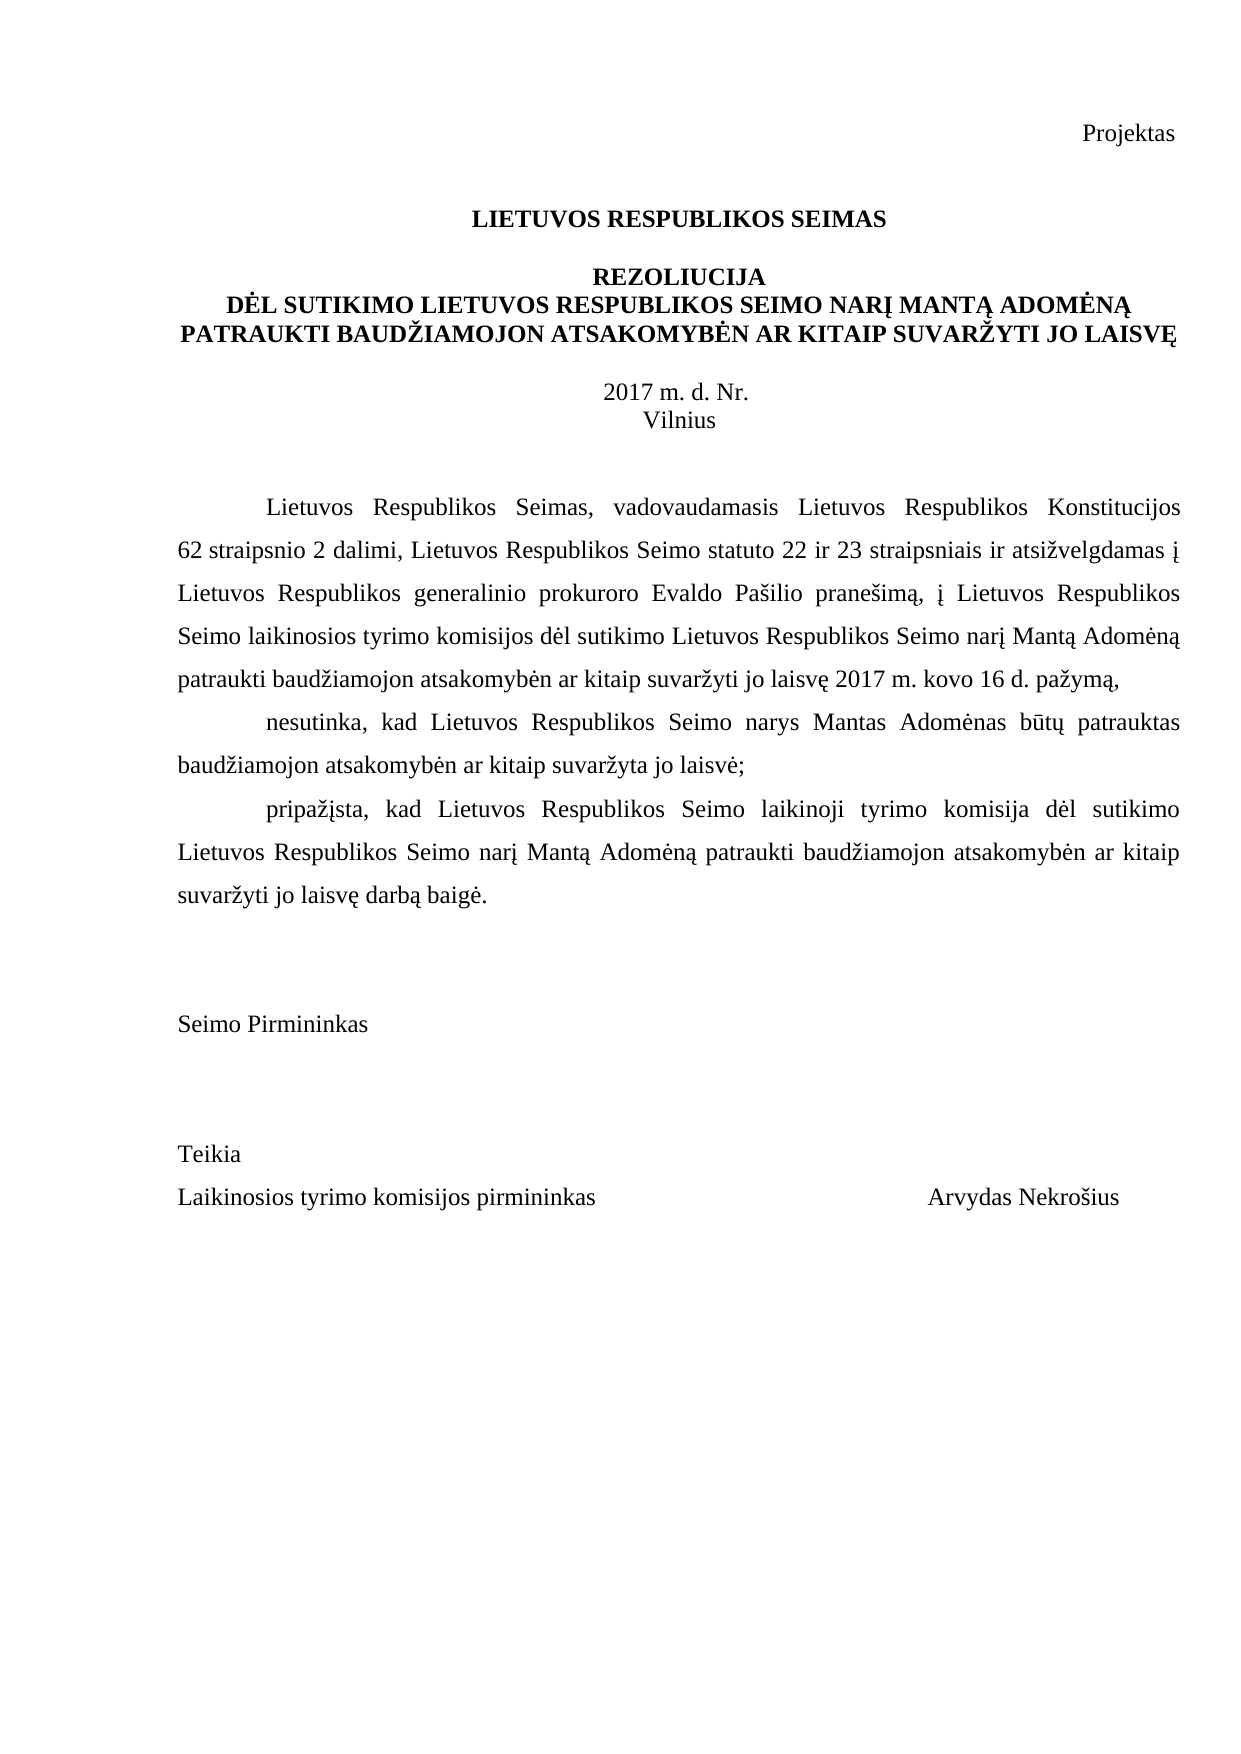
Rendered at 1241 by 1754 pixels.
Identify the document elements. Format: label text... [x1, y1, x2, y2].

text Projektas [177, 118, 1181, 147]
text REZOLIUCIJA [177, 262, 1181, 291]
text Teikia [177, 1139, 1181, 1167]
text Seimo Pirmininkas [177, 1009, 1181, 1038]
text Vilnius [177, 406, 1181, 434]
text Lietuvos Respublikos Seimas, vadovaudamasis Lietuvos Respublikos Konstitucijos 62 straipsnio 2 dalimi, Lietuvos Respublikos Seimo statuto 22 ir 23 straipsniais ir atsižvelgdamas į Lietuvos Respublikos generalinio prokuroro Evaldo Pašilio pranešimą, į Lietuvos Respublikos Seimo laikinosios tyrimo komisijos dėl sutikimo Lietuvos Respublikos Seimo narį Mantą Adomėną patraukti baudžiamojon atsakomybėn ar kitaip suvaržyti jo laisvę 2017 m. kovo 16 d. pažymą, [177, 492, 1181, 693]
text Laikinosios tyrimo komisijos pirmininkas Arvydas Nekrošius [177, 1182, 1181, 1211]
text LIETUVOS RESPUBLIKOS SEIMAS [177, 204, 1181, 233]
text pripažįsta, kad Lietuvos Respublikos Seimo laikinoji tyrimo komisija dėl sutikimo Lietuvos Respublikos Seimo narį Mantą Adomėną patraukti baudžiamojon atsakomybėn ar kitaip suvaržyti jo laisvę darbą baigė. [177, 794, 1181, 909]
text DĖL SUTIKIMO LIETUVOS RESPUBLIKOS SEIMO NARĮ MANTĄ ADOMĖNĄ PATRAUKTI BAUDŽIAMOJON ATSAKOMYBĖN AR KITAIP SUVARŽYTI JO LAISVĘ [177, 291, 1181, 348]
text 2017 m. d. Nr. [177, 377, 1181, 406]
text nesutinka, kad Lietuvos Respublikos Seimo narys Mantas Adomėnas būtų patrauktas baudžiamojon atsakomybėn ar kitaip suvaržyta jo laisvė; [177, 707, 1181, 779]
